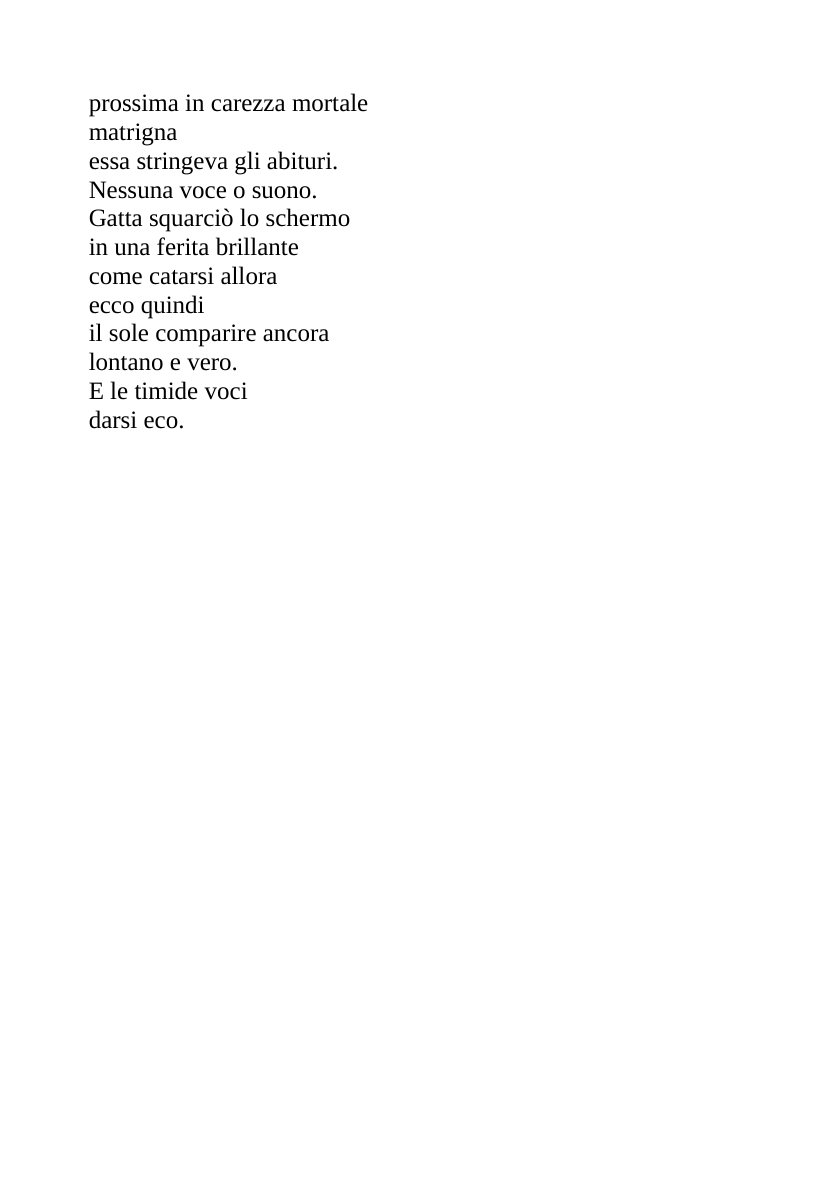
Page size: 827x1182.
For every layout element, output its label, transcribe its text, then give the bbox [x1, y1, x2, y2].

text Gatta squarciò lo schermo [88, 203, 738, 232]
text il sole comparire ancora [88, 318, 738, 347]
text essa stringeva gli abituri. [88, 146, 738, 175]
text Nessuna voce o suono. [88, 175, 738, 203]
text in una ferita brillante [88, 232, 738, 261]
text lontano e vero. [88, 347, 738, 376]
text matrigna [88, 117, 738, 146]
text E le timide voci [88, 376, 738, 405]
text darsi eco. [88, 405, 738, 433]
text prossima in carezza mortale [88, 88, 738, 117]
text ecco quindi [88, 290, 738, 318]
text come catarsi allora [88, 261, 738, 290]
